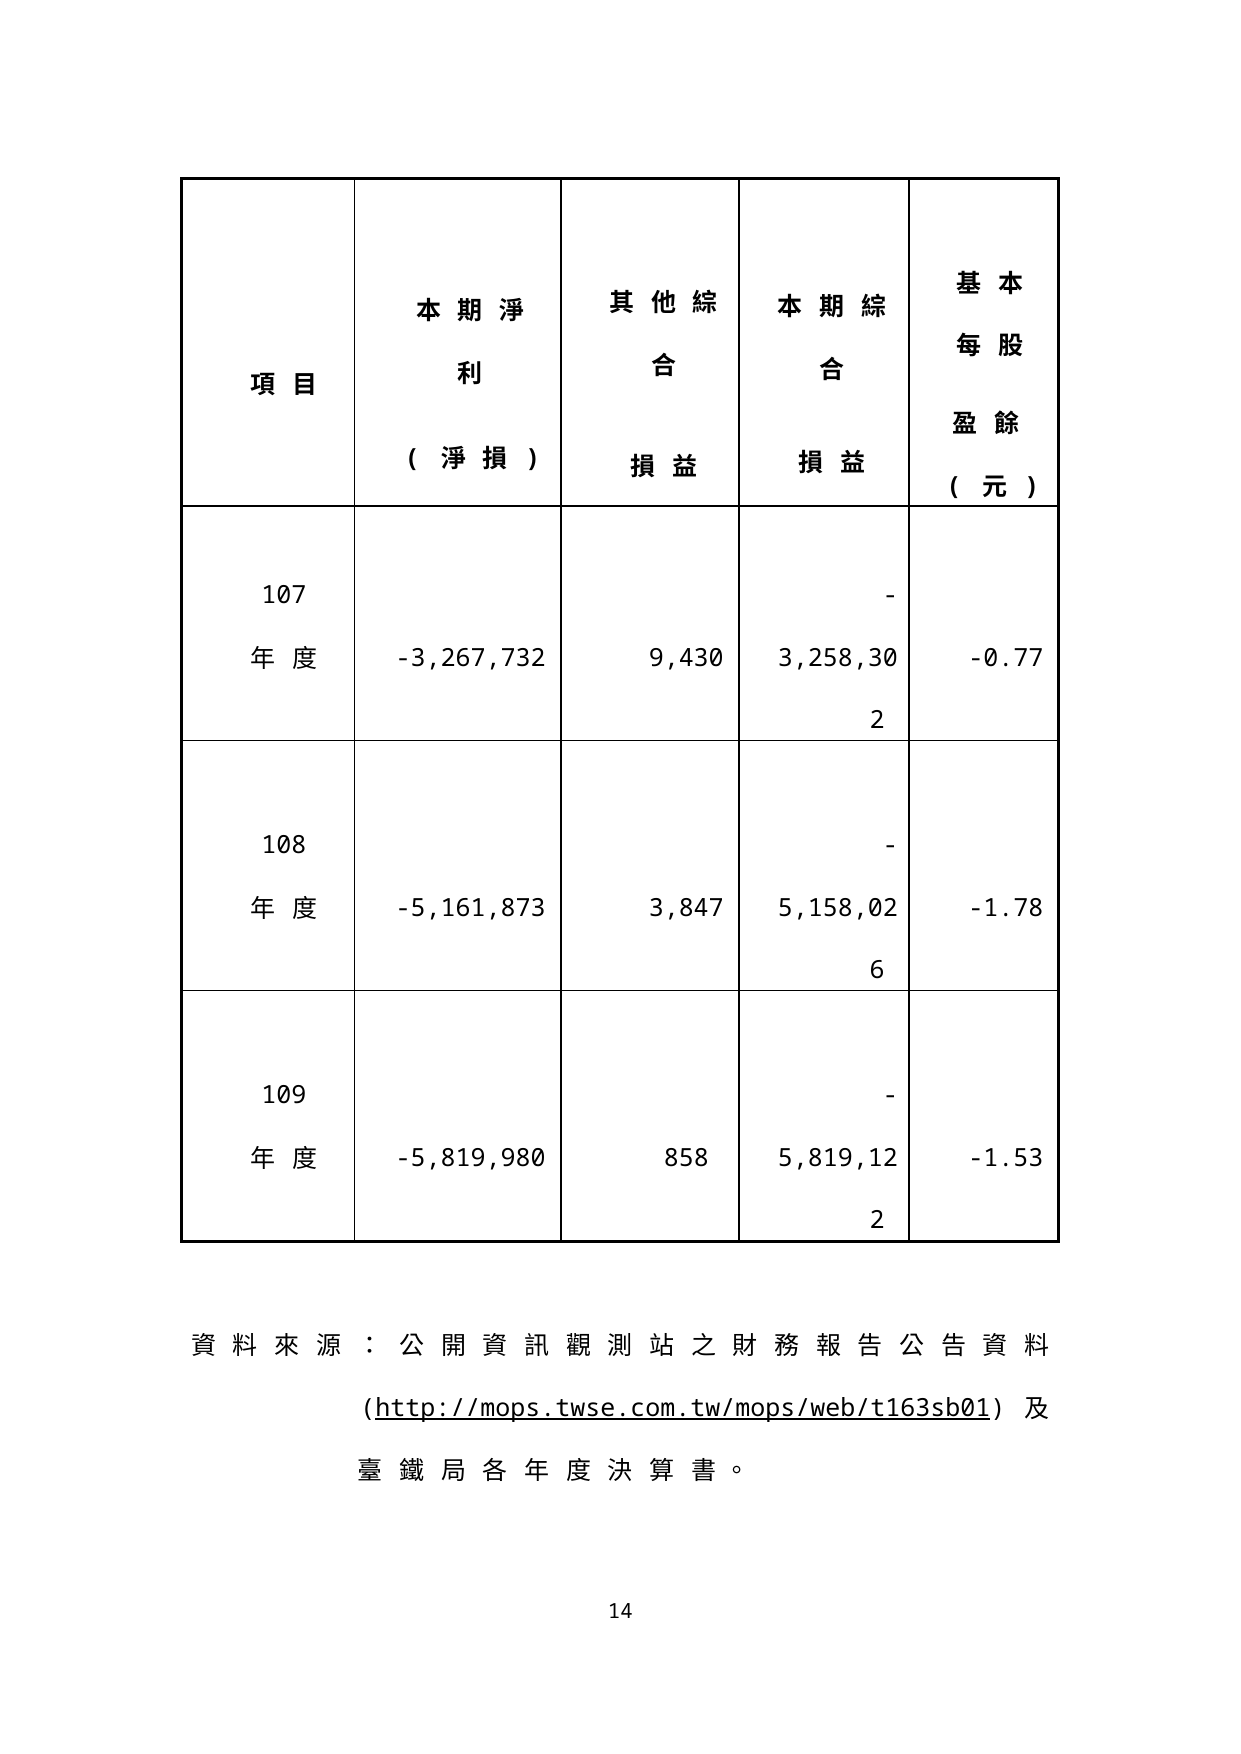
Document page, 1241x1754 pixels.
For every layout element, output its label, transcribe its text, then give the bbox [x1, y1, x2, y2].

table_cell -1.53 [910, 991, 1057, 1240]
table_cell 108年度 [183, 741, 354, 990]
table_cell 107年度 [183, 507, 354, 740]
table_cell 9,430 [562, 507, 738, 740]
table_cell -1.78 [910, 741, 1057, 990]
table_cell -5,161,873 [355, 741, 560, 990]
table_header 基本每股 盈餘(元) [910, 180, 1057, 505]
table_cell 3,847 [562, 741, 738, 990]
table_header 本期淨利 (淨損) [355, 180, 560, 505]
text 資料來源：公開資訊觀測站之財務報告公告資料(http://mops.twse.com.tw/mops/web/t163sb01)及臺鐵局各年度決算書。 [183, 1302, 1058, 1490]
table_cell 858 [562, 991, 738, 1240]
table_header 其他綜合 損益 [562, 180, 738, 505]
table_cell 109年度 [183, 991, 354, 1240]
table_cell -3,267,732 [355, 507, 560, 740]
table_cell -3,258,302 [740, 507, 908, 740]
table_cell -5,158,026 [740, 741, 908, 990]
table_cell -5,819,122 [740, 991, 908, 1240]
table_header 項目 [183, 180, 354, 505]
table_header 本期綜合 損益 [740, 180, 908, 505]
table_cell -0.77 [910, 507, 1057, 740]
table_cell -5,819,980 [355, 991, 560, 1240]
